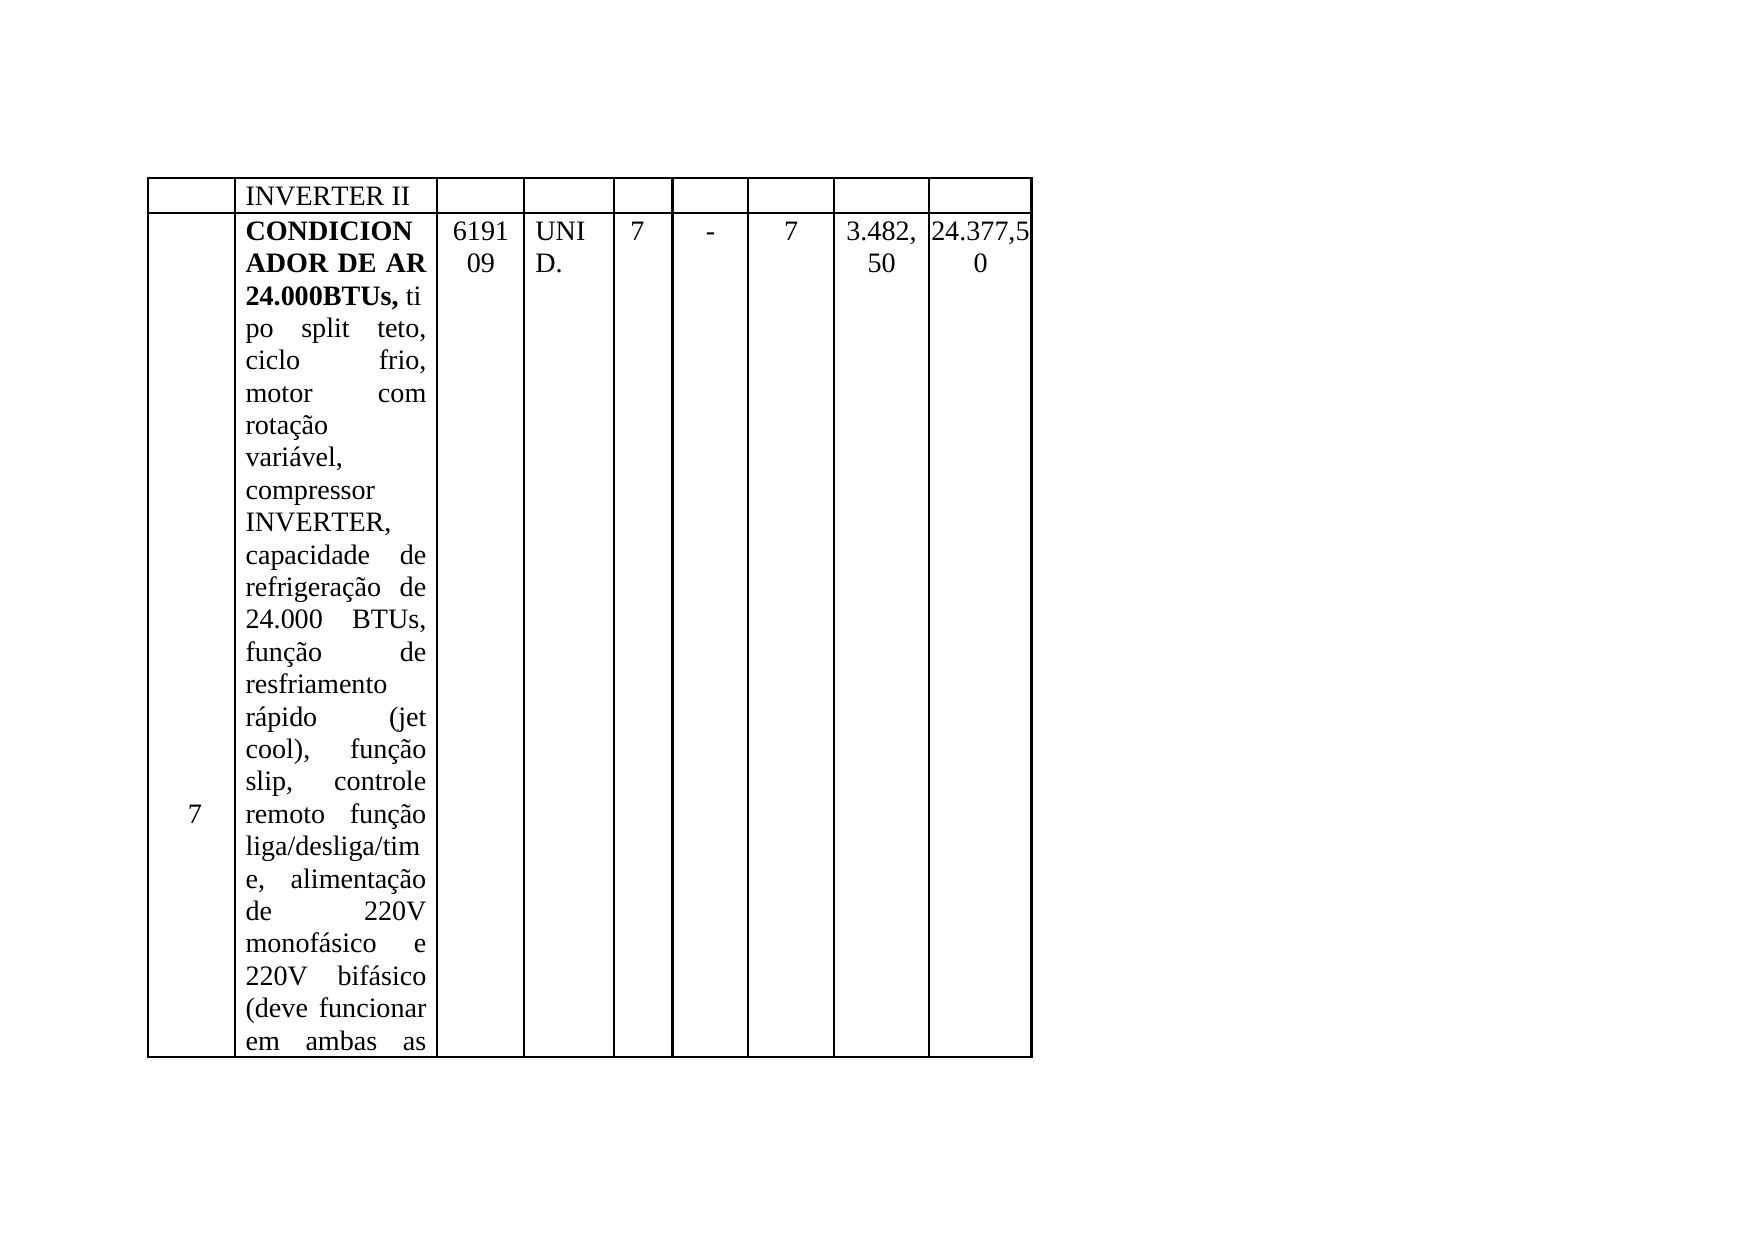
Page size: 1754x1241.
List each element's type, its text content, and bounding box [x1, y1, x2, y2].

table_cell 619109 [438, 214, 523, 1056]
table_cell - [674, 179, 747, 212]
table_cell [615, 179, 660, 212]
table_cell - [674, 214, 747, 1056]
table_cell CONDICIONADOR DE AR 24.000BTUs, tipo split teto, ciclo frio, motor com rotação variável, compressor INVERTER, capacidade de refrigeração de 24.000 BTUs, função de resfriamento rápido (jet cool), função slip, controle remoto função liga/desliga/time, alimentação de 220V monofásico e 220V bifásico (deve funcionar em ambas as [236, 214, 436, 1056]
table_cell [438, 179, 523, 212]
table_cell INVERTER II [236, 179, 436, 212]
table_cell [660, 179, 671, 212]
table_cell [525, 179, 613, 212]
table_cell [749, 179, 833, 212]
table_cell 24.377,50 [930, 214, 1030, 1056]
table_cell [149, 179, 234, 212]
table_cell UNID. [525, 214, 613, 1056]
table_cell [930, 179, 1030, 212]
table_cell [835, 179, 928, 212]
table_cell [660, 214, 671, 1056]
table_cell 3.482,50 [835, 214, 928, 1056]
table_cell 7 [749, 214, 833, 1056]
table_cell 7 [615, 214, 660, 1056]
table_cell 7 [149, 214, 234, 1056]
